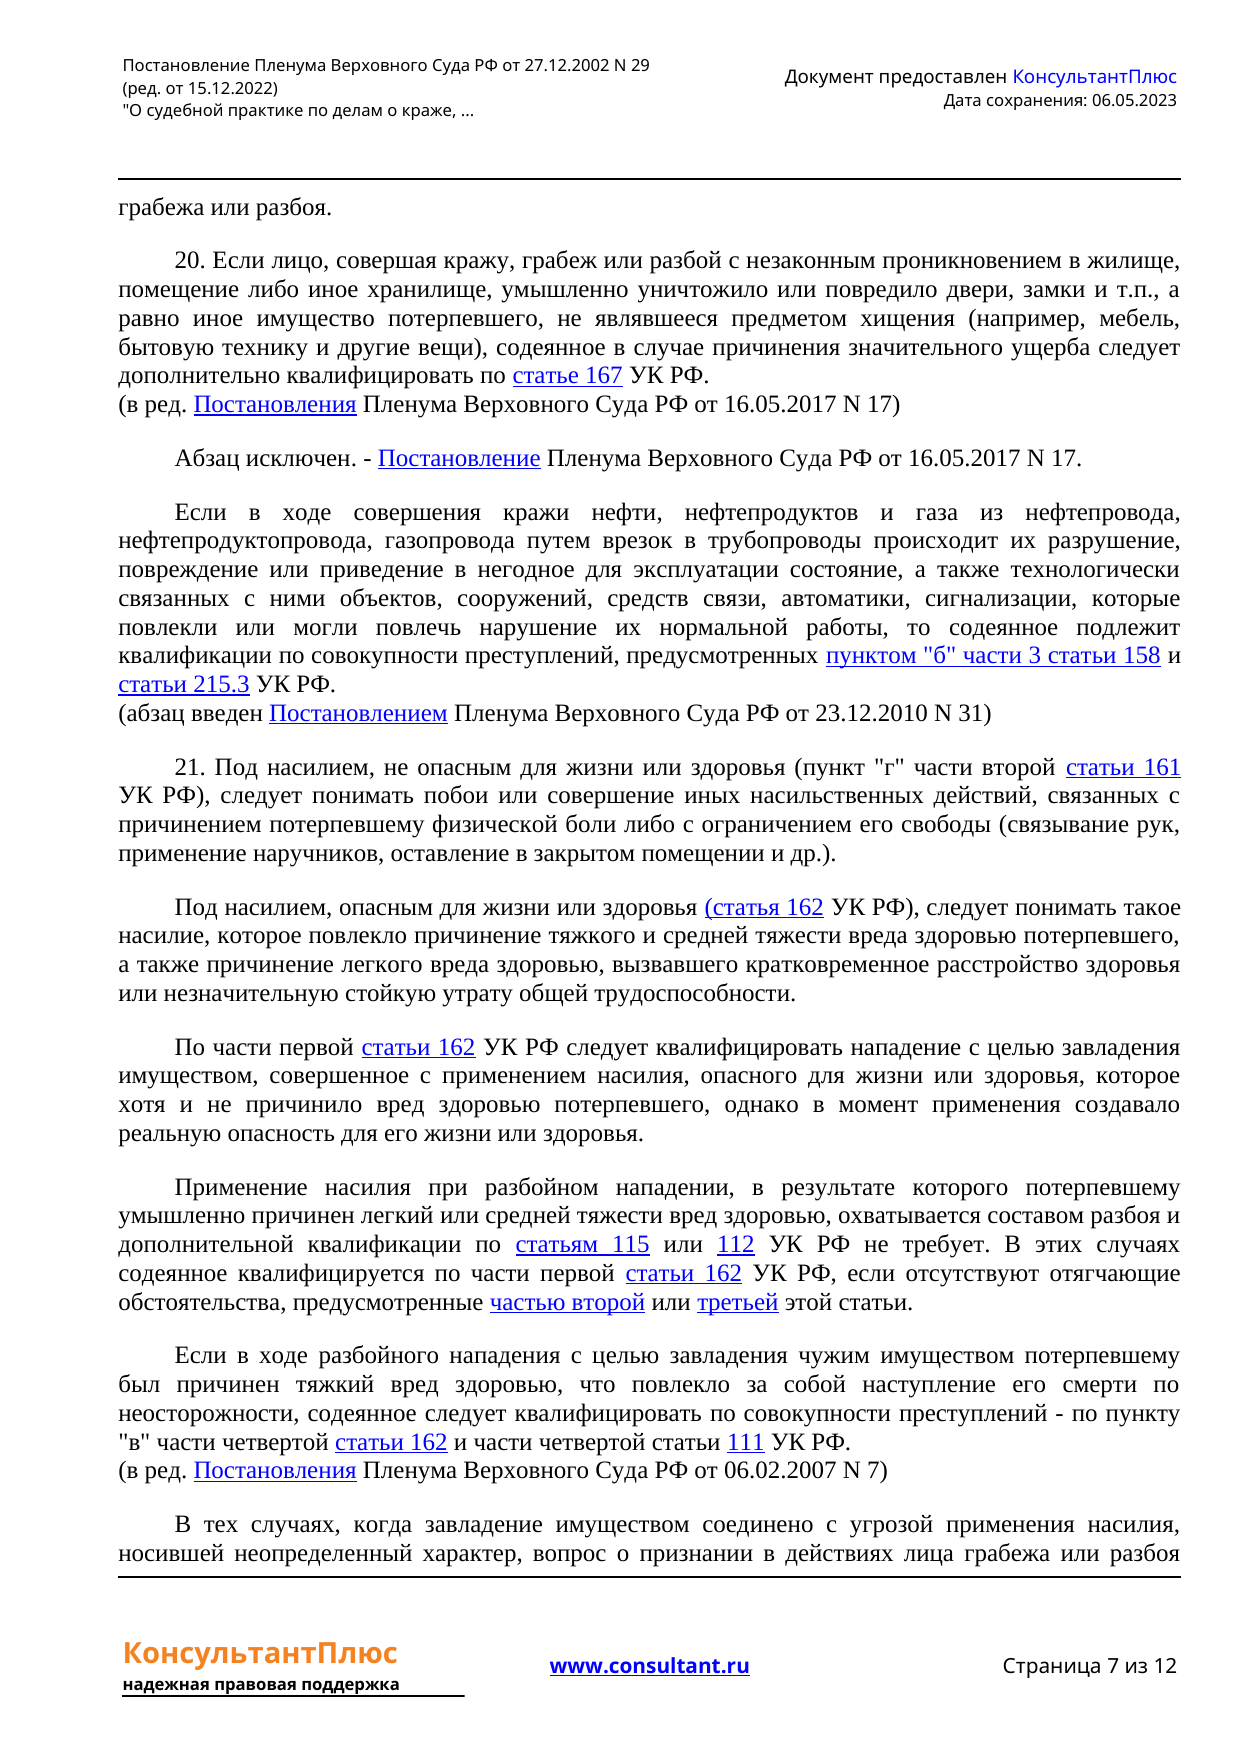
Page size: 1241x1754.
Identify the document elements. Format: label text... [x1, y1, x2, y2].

text Если в ходе совершения кражи нефти, нефтепродуктов и газа из нефтепровода, нефтепродуктопровода, газопровода путем врезок в трубопроводы происходит их разрушение, повреждение или приведение в негодное для эксплуатации состояние, а также технологически связанных с ними объектов, сооружений, средств связи, автоматики, сигнализации, которые повлекли или могли повлечь нарушение их нормальной работы, то содеянное подлежит квалификации по совокупности преступлений, предусмотренных пунктом "б" части 3 статьи 158 и статьи 215.3 УК РФ. [118, 497, 1181, 698]
text Если в ходе разбойного нападения с целью завладения чужим имуществом потерпевшему был причинен тяжкий вред здоровью, что повлекло за собой наступление его смерти по неосторожности, содеянное следует квалифицировать по совокупности преступлений - по пункту "в" части четвертой статьи 162 и части четвертой статьи 111 УК РФ. [118, 1341, 1181, 1456]
text 20. Если лицо, совершая кражу, грабеж или разбой с незаконным проникновением в жилище, помещение либо иное хранилище, умышленно уничтожило или повредило двери, замки и т.п., а равно иное имущество потерпевшего, не являвшееся предметом хищения (например, мебель, бытовую технику и другие вещи), содеянное в случае причинения значительного ущерба следует дополнительно квалифицировать по статье 167 УК РФ. [118, 246, 1181, 389]
text Применение насилия при разбойном нападении, в результате которого потерпевшему умышленно причинен легкий или средней тяжести вред здоровью, охватывается составом разбоя и дополнительной квалификации по статьям 115 или 112 УК РФ не требует. В этих случаях содеянное квалифицируется по части первой статьи 162 УК РФ, если отсутствуют отягчающие обстоятельства, предусмотренные частью второй или третьей этой статьи. [118, 1172, 1181, 1316]
text В тех случаях, когда завладение имуществом соединено с угрозой применения насилия, носившей неопределенный характер, вопрос о признании в действиях лица грабежа или разбоя [118, 1509, 1181, 1567]
text Под насилием, опасным для жизни или здоровья (статья 162 УК РФ), следует понимать такое насилие, которое повлекло причинение тяжкого и средней тяжести вреда здоровью потерпевшего, а также причинение легкого вреда здоровью, вызвавшего кратковременное расстройство здоровья или незначительную стойкую утрату общей трудоспособности. [118, 892, 1181, 1007]
text (в ред. Постановления Пленума Верховного Суда РФ от 16.05.2017 N 17) [118, 389, 1181, 418]
text грабежа или разбоя. [118, 192, 1181, 221]
text 21. Под насилием, не опасным для жизни или здоровья (пункт "г" части второй статьи 161 УК РФ), следует понимать побои или совершение иных насильственных действий, связанных с причинением потерпевшему физической боли либо с ограничением его свободы (связывание рук, применение наручников, оставление в закрытом помещении и др.). [118, 752, 1181, 867]
text (в ред. Постановления Пленума Верховного Суда РФ от 06.02.2007 N 7) [118, 1456, 1181, 1484]
text (абзац введен Постановлением Пленума Верховного Суда РФ от 23.12.2010 N 31) [118, 698, 1181, 727]
text По части первой статьи 162 УК РФ следует квалифицировать нападение с целью завладения имуществом, совершенное с применением насилия, опасного для жизни или здоровья, которое хотя и не причинило вред здоровью потерпевшего, однако в момент применения создавало реальную опасность для его жизни или здоровья. [118, 1032, 1181, 1147]
text Абзац исключен. - Постановление Пленума Верховного Суда РФ от 16.05.2017 N 17. [118, 443, 1181, 472]
